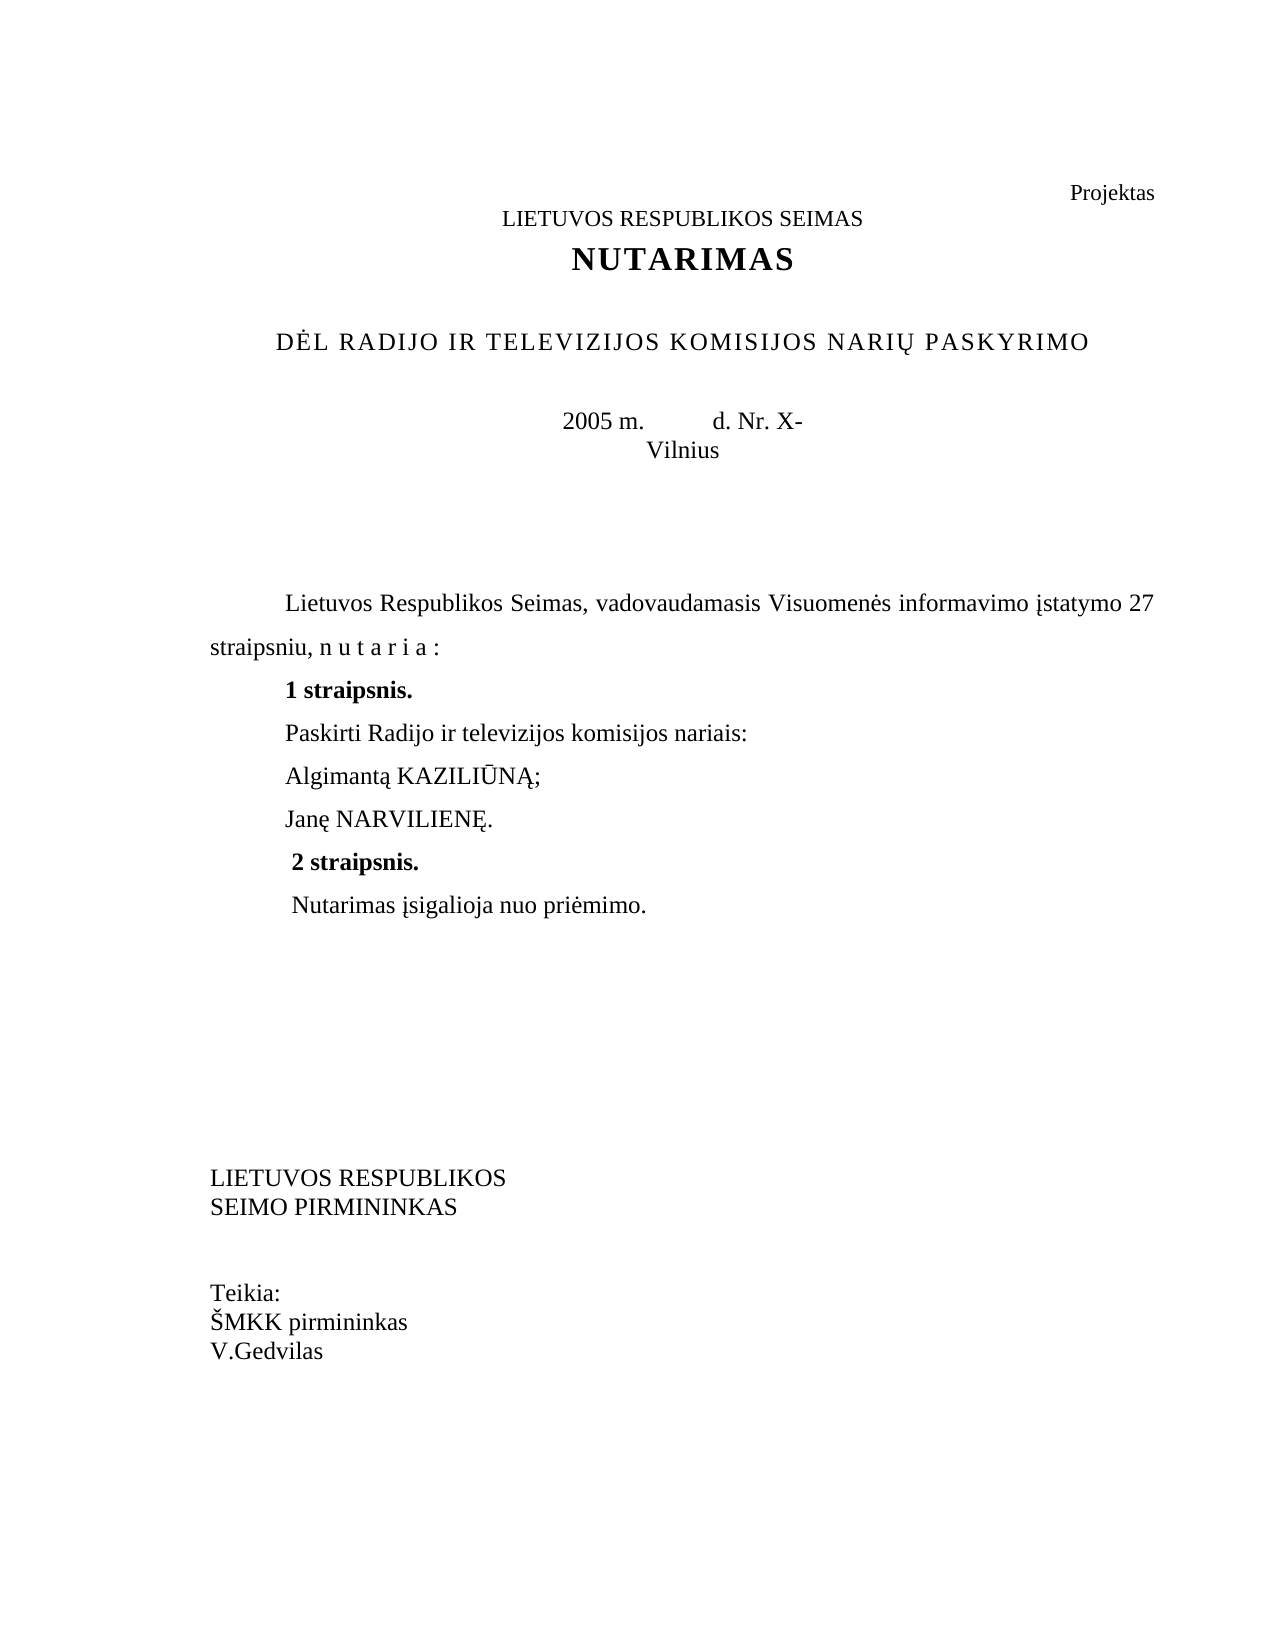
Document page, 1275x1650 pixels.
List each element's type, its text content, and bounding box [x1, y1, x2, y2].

text SEIMO PIRMININKAS [210, 1192, 1155, 1221]
text Lietuvos Respublikos Seimas, vadovaudamasis Visuomenės informavimo įstatymo 27 straipsniu, n u t a r i a : [210, 588, 1155, 660]
text Paskirti Radijo ir televizijos komisijos nariais: [210, 718, 1155, 747]
text Nutarimas įsigalioja nuo priėmimo. [210, 890, 1155, 919]
text ŠMKK pirmininkas [210, 1307, 1155, 1336]
text LIETUVOS RESPUBLIKOS SEIMAS [210, 205, 1155, 231]
text LIETUVOS RESPUBLIKOS [210, 1163, 1155, 1192]
text V.Gedvilas [210, 1336, 1155, 1365]
text 2 straipsnis. [210, 847, 1155, 876]
text Teikia: [210, 1278, 1155, 1307]
text Janę NARVILIENĘ. [210, 804, 1155, 833]
text Algimantą KAZILIŪNĄ; [210, 761, 1155, 790]
text DĖL RADIJO IR TELEVIZIJOS KOMISIJOS NARIŲ PASKYRIMO [210, 327, 1155, 356]
text Projektas [210, 179, 1155, 205]
text NUTARIMAS [210, 239, 1155, 277]
text 1 straipsnis. [210, 675, 1155, 703]
text 2005 m. d. Nr. X- Vilnius [210, 406, 1155, 464]
